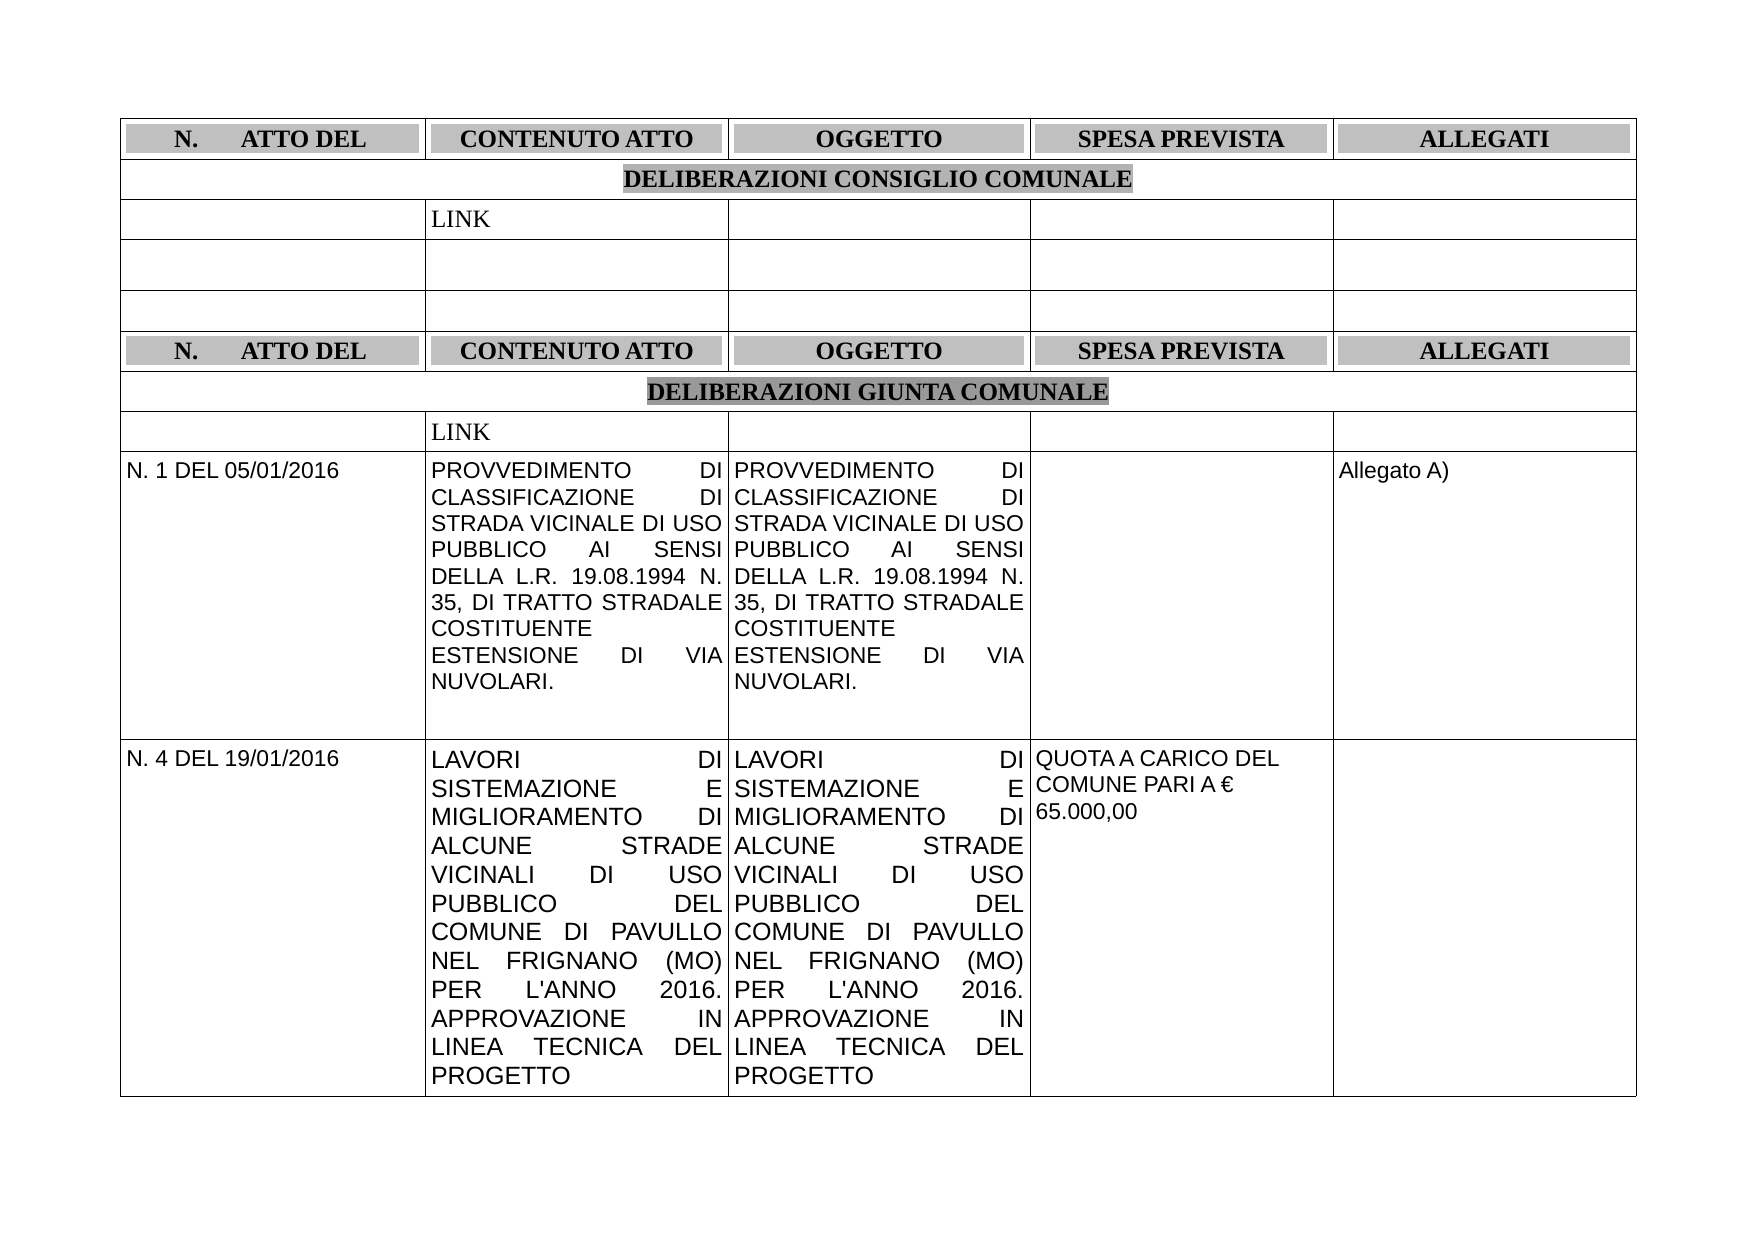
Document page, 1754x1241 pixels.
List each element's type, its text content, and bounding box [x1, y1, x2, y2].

table_cell [1334, 291, 1636, 331]
table_cell PROVVEDIMENTO DI CLASSIFICAZIONE DI STRADA VICINALE DI USO PUBBLICO AI SENSI DELLA L.R. 19.08.1994 N. 35, DI TRATTO STRADALE COSTITUENTE ESTENSIONE DI VIA NUVOLARI. [426, 452, 728, 739]
table_cell [1031, 291, 1333, 331]
table_header CONTENUTO ATTO [426, 119, 728, 158]
table_cell LINK [426, 412, 728, 451]
table_cell [1031, 412, 1333, 451]
table_cell [1031, 240, 1333, 290]
table_cell N. 1 DEL 05/01/2016 [121, 452, 425, 739]
table_cell [1334, 240, 1636, 290]
table_cell LAVORI DI SISTEMAZIONE E MIGLIORAMENTO DI ALCUNE STRADE VICINALI DI USO PUBBLICO DEL COMUNE DI PAVULLO NEL FRIGNANO (MO) PER L'ANNO 2016. APPROVAZIONE IN LINEA TECNICA DEL PROGETTO [426, 740, 728, 1096]
table_cell ALLEGATI [1334, 332, 1636, 371]
table_cell N. 4 DEL 19/01/2016 [121, 740, 425, 1096]
table_cell [426, 291, 728, 331]
table_cell [121, 291, 425, 331]
table_cell DELIBERAZIONI GIUNTA COMUNALE [121, 372, 1636, 411]
table_cell [1334, 412, 1636, 451]
table_cell [1334, 200, 1636, 239]
table_cell [729, 200, 1030, 239]
table_cell LINK [426, 200, 728, 239]
table_cell DELIBERAZIONI CONSIGLIO COMUNALE [121, 160, 1636, 199]
table_cell [426, 240, 728, 290]
table_cell [1031, 452, 1333, 739]
table_cell OGGETTO [729, 332, 1030, 371]
table_cell [1334, 740, 1636, 1096]
table_cell CONTENUTO ATTO [426, 332, 728, 371]
table_header SPESA PREVISTA [1031, 119, 1333, 158]
table_cell quota a carico del Comune pari a € 65.000,00 [1031, 740, 1333, 1096]
table_cell PROVVEDIMENTO DI CLASSIFICAZIONE DI STRADA VICINALE DI USO PUBBLICO AI SENSI DELLA L.R. 19.08.1994 N. 35, DI TRATTO STRADALE COSTITUENTE ESTENSIONE DI VIA NUVOLARI. [729, 452, 1030, 739]
table_cell [729, 412, 1030, 451]
table_cell [729, 291, 1030, 331]
table_cell [1031, 200, 1333, 239]
table_cell [121, 240, 425, 290]
table_header ALLEGATI [1334, 119, 1636, 158]
table_header OGGETTO [729, 119, 1030, 158]
table_cell SPESA PREVISTA [1031, 332, 1333, 371]
table_cell [729, 240, 1030, 290]
table_cell Allegato A) [1334, 452, 1636, 739]
table_cell [121, 412, 425, 451]
table_header N. ATTO DEL [121, 119, 425, 158]
table_cell LAVORI DI SISTEMAZIONE E MIGLIORAMENTO DI ALCUNE STRADE VICINALI DI USO PUBBLICO DEL COMUNE DI PAVULLO NEL FRIGNANO (MO) PER L'ANNO 2016. APPROVAZIONE IN LINEA TECNICA DEL PROGETTO [729, 740, 1030, 1096]
table_cell N. ATTO DEL [121, 332, 425, 371]
table_cell [121, 200, 425, 239]
